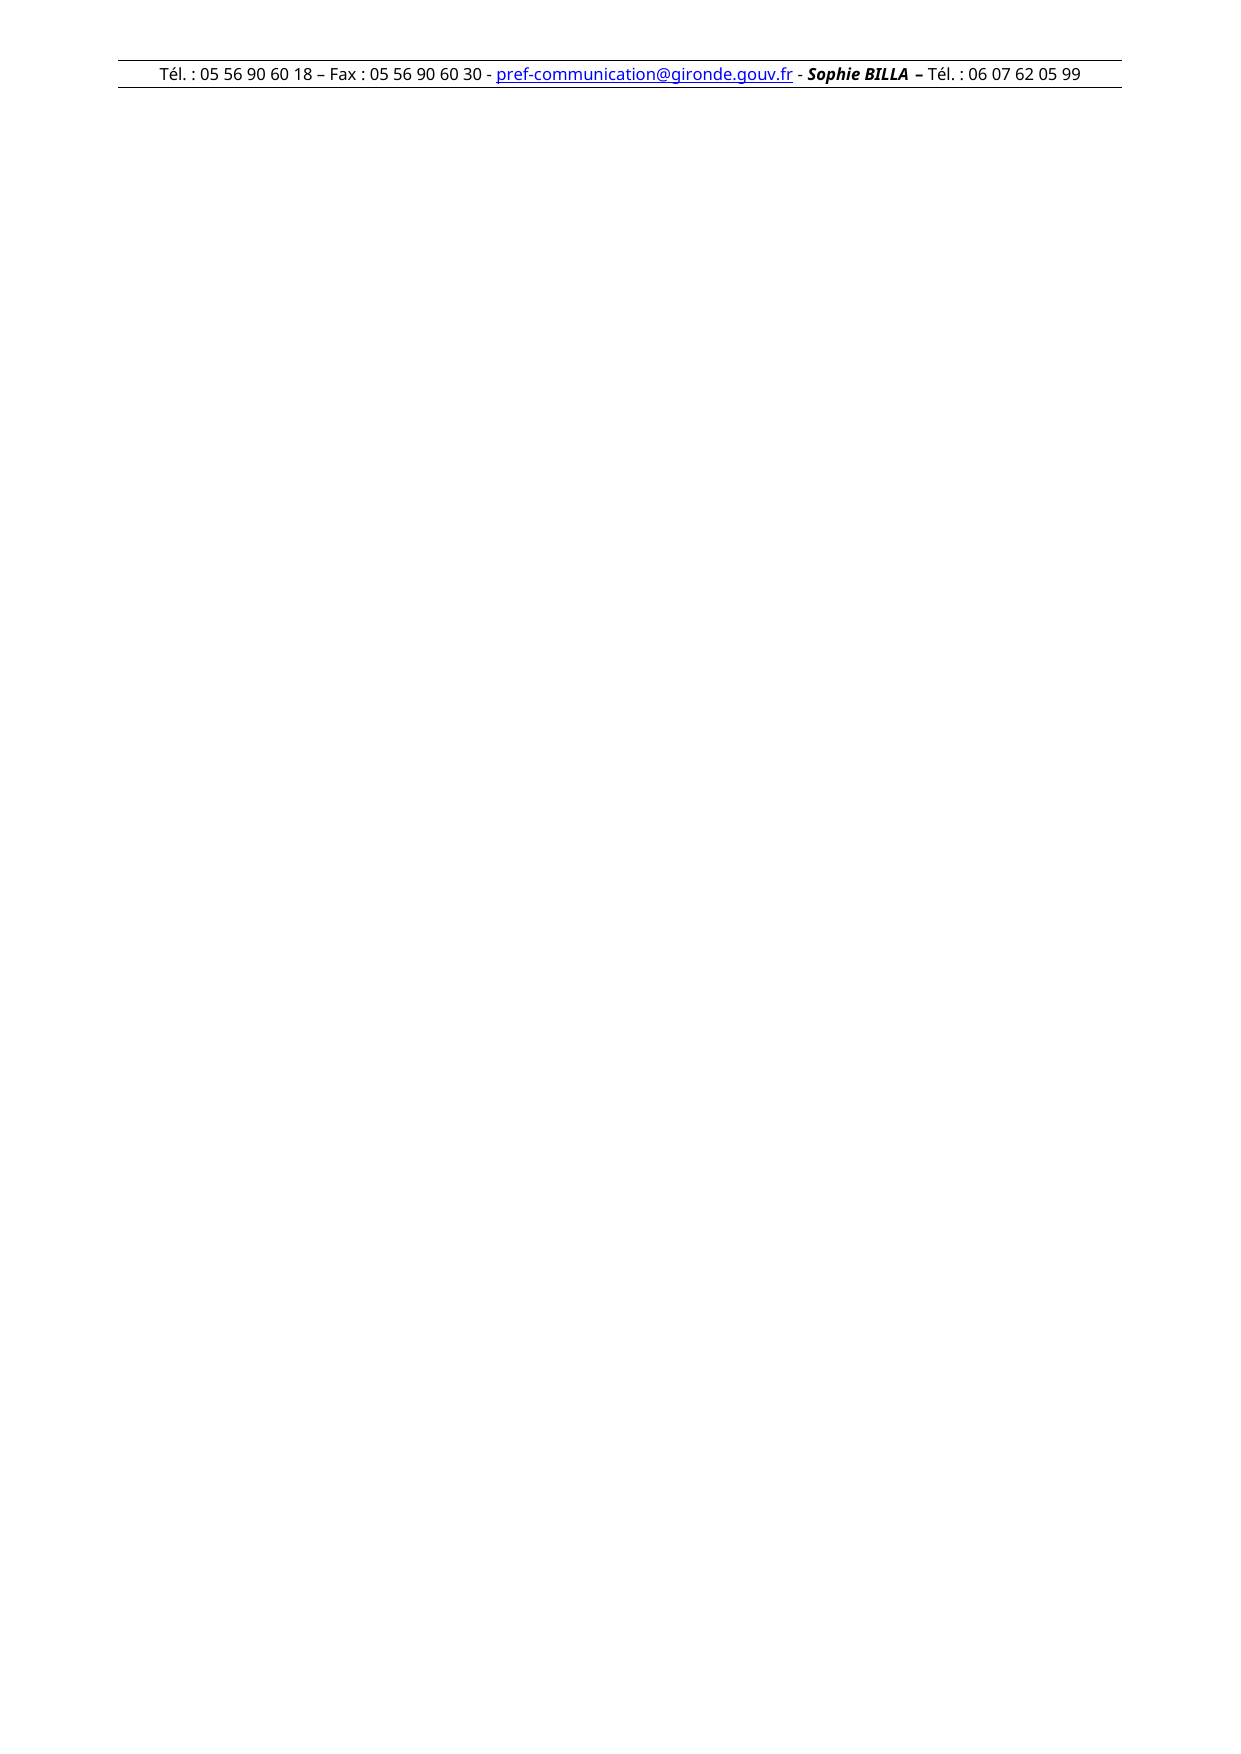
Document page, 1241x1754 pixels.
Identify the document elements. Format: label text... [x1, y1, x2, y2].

text Tél. : 05 56 90 60 18 – Fax : 05 56 90 60 30 - pref-communication@gironde.gouv.fr - Sophie BILLA – Tél. : 06 07 62 05 99 [118, 61, 1122, 87]
